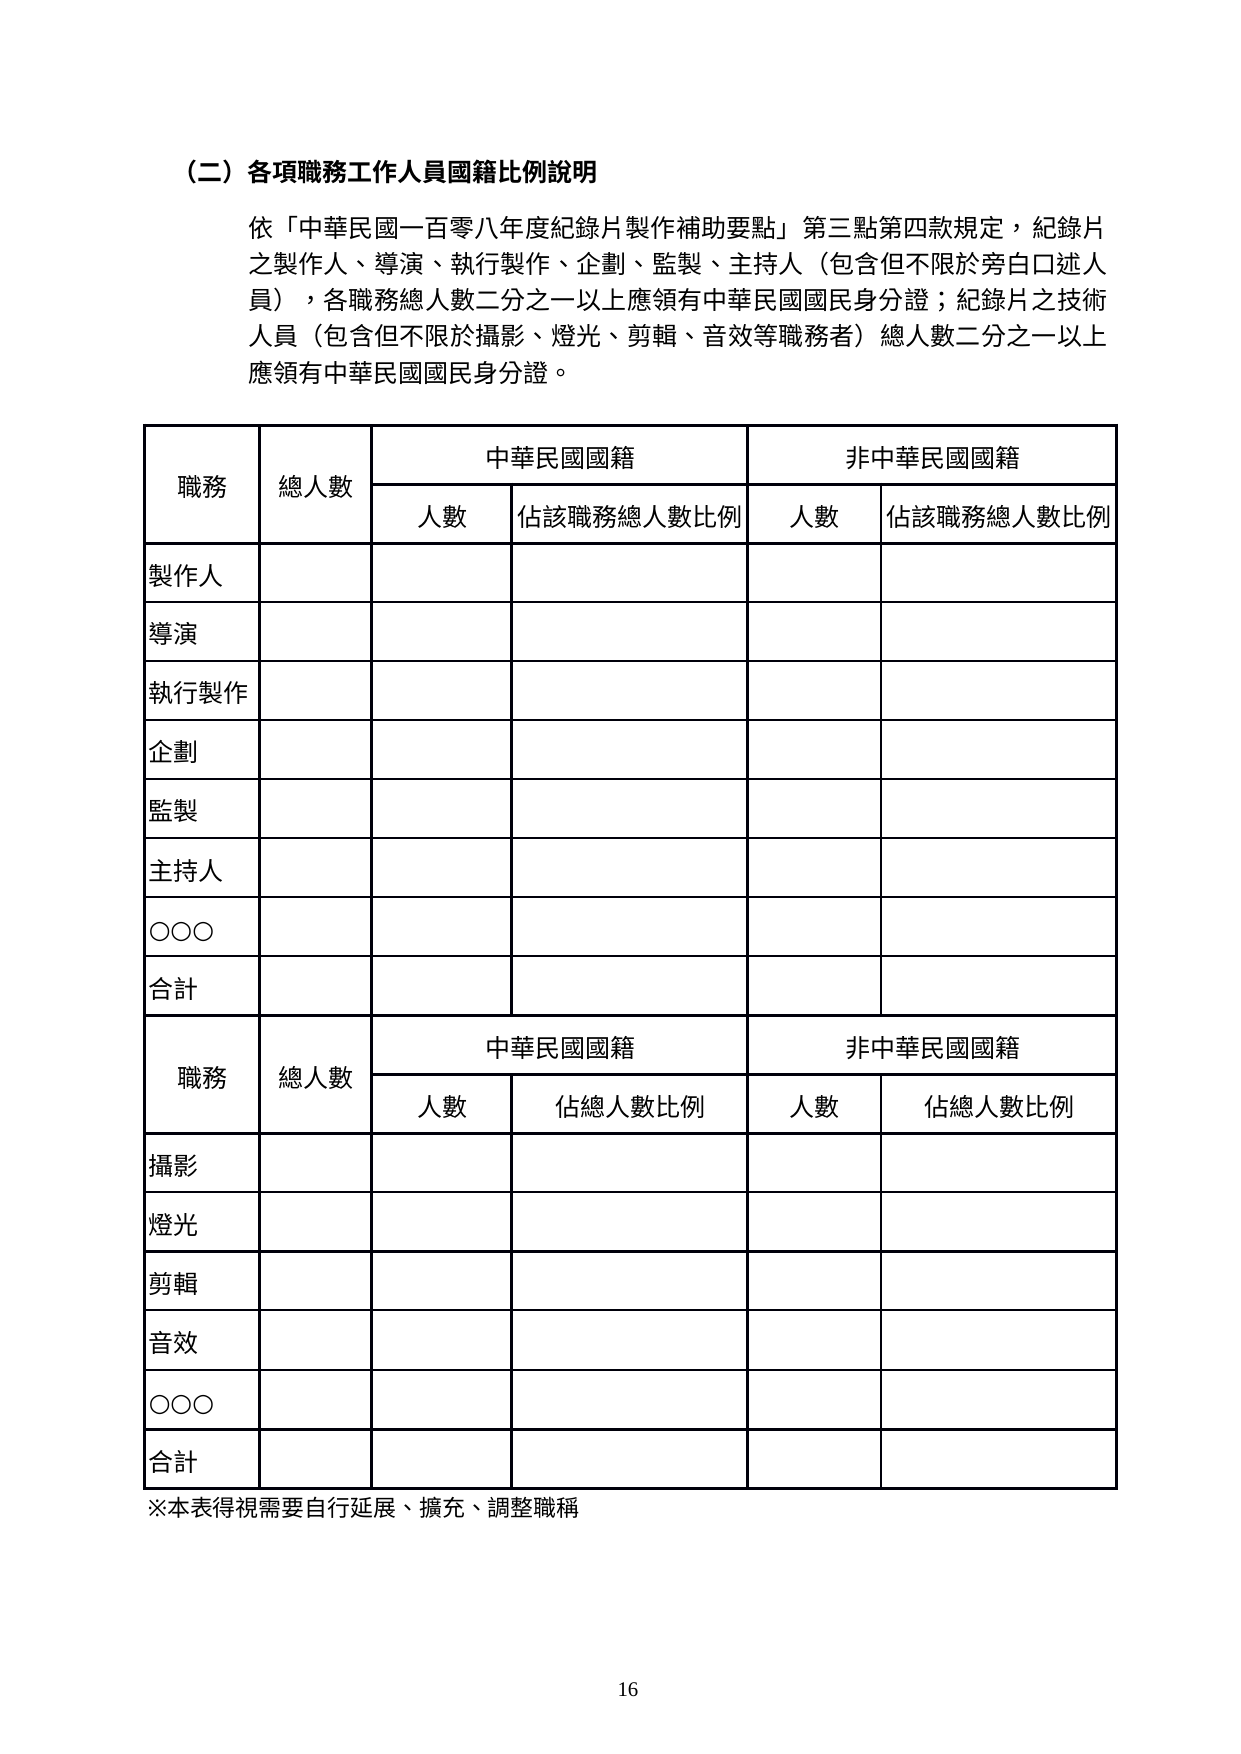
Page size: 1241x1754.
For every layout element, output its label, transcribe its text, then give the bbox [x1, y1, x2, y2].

table_cell 攝影 [146, 1135, 258, 1191]
table_header 職務 [146, 427, 258, 542]
table_cell 職務 [146, 1017, 258, 1132]
table_cell [749, 721, 880, 778]
table_cell [513, 1135, 746, 1191]
table_cell [261, 603, 370, 660]
table_cell [749, 957, 880, 1014]
table_cell [373, 603, 510, 660]
table_cell [749, 780, 880, 837]
table_cell [513, 1371, 746, 1427]
table_cell [373, 839, 510, 896]
table_cell [513, 839, 746, 896]
table_cell [513, 780, 746, 837]
table_cell [749, 603, 880, 660]
table_cell [261, 662, 370, 719]
table_cell [261, 721, 370, 778]
table_cell [882, 898, 1115, 955]
table_cell [513, 1193, 746, 1250]
table_cell 執行製作 [146, 662, 258, 719]
table_cell [513, 898, 746, 955]
table_cell [749, 898, 880, 955]
table_header 非中華民國國籍 [749, 427, 1115, 482]
table_cell 佔總人數比例 [513, 1076, 746, 1132]
table_cell [513, 957, 746, 1014]
table_cell [749, 1431, 880, 1487]
table_cell [882, 545, 1115, 601]
table_cell 人數 [373, 1076, 510, 1132]
table_cell [882, 780, 1115, 837]
table_cell [373, 721, 510, 778]
table_cell [749, 839, 880, 896]
table_cell 佔該職務總人數比例 [882, 486, 1115, 542]
table_cell [882, 1253, 1115, 1309]
table_cell [261, 957, 370, 1014]
table_cell ○○○ [146, 898, 258, 955]
text 依「中華民國一百零八年度紀錄片製作補助要點」第三點第四款規定，紀錄片之製作人、導演、執行製作、企劃、監製、主持人（包含但不限於旁白口述人員），各職務總人數二分之一以上應領有中華民國國民身分證；紀錄片之技術人員（包含但不限於攝影、燈光、剪輯、音效等職務者）總人數二分之一以上應領有中華民國國民身分證。 [248, 208, 1107, 389]
table_cell [749, 1253, 880, 1309]
table_header 中華民國國籍 [373, 427, 746, 482]
table_cell 製作人 [146, 545, 258, 601]
table_cell [882, 1135, 1115, 1191]
table_cell [882, 662, 1115, 719]
table_cell [882, 839, 1115, 896]
table_cell [373, 1311, 510, 1368]
table_cell [513, 1253, 746, 1309]
table_cell 人數 [749, 486, 880, 542]
table_cell [882, 1431, 1115, 1487]
table_cell 合計 [146, 957, 258, 1014]
table_cell [882, 721, 1115, 778]
table_cell [261, 1371, 370, 1427]
table_cell [261, 1253, 370, 1309]
table_cell [373, 1431, 510, 1487]
table_cell 監製 [146, 780, 258, 837]
table_cell 非中華民國國籍 [749, 1017, 1115, 1073]
table_cell 總人數 [261, 1017, 370, 1132]
table_cell [513, 721, 746, 778]
table_cell [261, 898, 370, 955]
table_cell 中華民國國籍 [373, 1017, 746, 1073]
table_cell [749, 1135, 880, 1191]
table_cell 佔該職務總人數比例 [513, 486, 746, 542]
table_cell 音效 [146, 1311, 258, 1368]
table_cell [749, 1311, 880, 1368]
table_cell 佔總人數比例 [882, 1076, 1115, 1132]
table_cell [749, 1193, 880, 1250]
table_cell [373, 957, 510, 1014]
text （二）各項職務工作人員國籍比例說明 [173, 148, 1107, 189]
text ※本表得視需要自行延展、擴充、調整職稱 [148, 1490, 1107, 1523]
table_cell [261, 780, 370, 837]
table_cell [373, 898, 510, 955]
table_cell [373, 1193, 510, 1250]
table_cell 合計 [146, 1431, 258, 1487]
table_cell 燈光 [146, 1193, 258, 1250]
table_cell [513, 1311, 746, 1368]
table_cell 主持人 [146, 839, 258, 896]
table_cell 企劃 [146, 721, 258, 778]
table_cell 剪輯 [146, 1253, 258, 1309]
table_cell [749, 662, 880, 719]
table_cell [373, 1371, 510, 1427]
table_cell [882, 957, 1115, 1014]
table_cell [882, 1311, 1115, 1368]
table_cell 人數 [373, 486, 510, 542]
table_cell [373, 780, 510, 837]
table_header 總人數 [261, 427, 370, 542]
table_cell [373, 1253, 510, 1309]
table_cell [373, 545, 510, 601]
table_cell [882, 1371, 1115, 1427]
table_cell [513, 603, 746, 660]
table_cell [513, 662, 746, 719]
table_cell [261, 1311, 370, 1368]
table_cell 人數 [749, 1076, 880, 1132]
table_cell [261, 1135, 370, 1191]
table_cell [261, 839, 370, 896]
table_cell [261, 1193, 370, 1250]
table_cell [513, 1431, 746, 1487]
table_cell [373, 662, 510, 719]
table_cell [749, 1371, 880, 1427]
table_cell [261, 545, 370, 601]
table_cell [882, 1193, 1115, 1250]
table_cell [261, 1431, 370, 1487]
table_cell [513, 545, 746, 601]
table_cell [882, 603, 1115, 660]
table_cell 導演 [146, 603, 258, 660]
table_cell [749, 545, 880, 601]
table_cell [373, 1135, 510, 1191]
table_cell ○○○ [146, 1371, 258, 1427]
